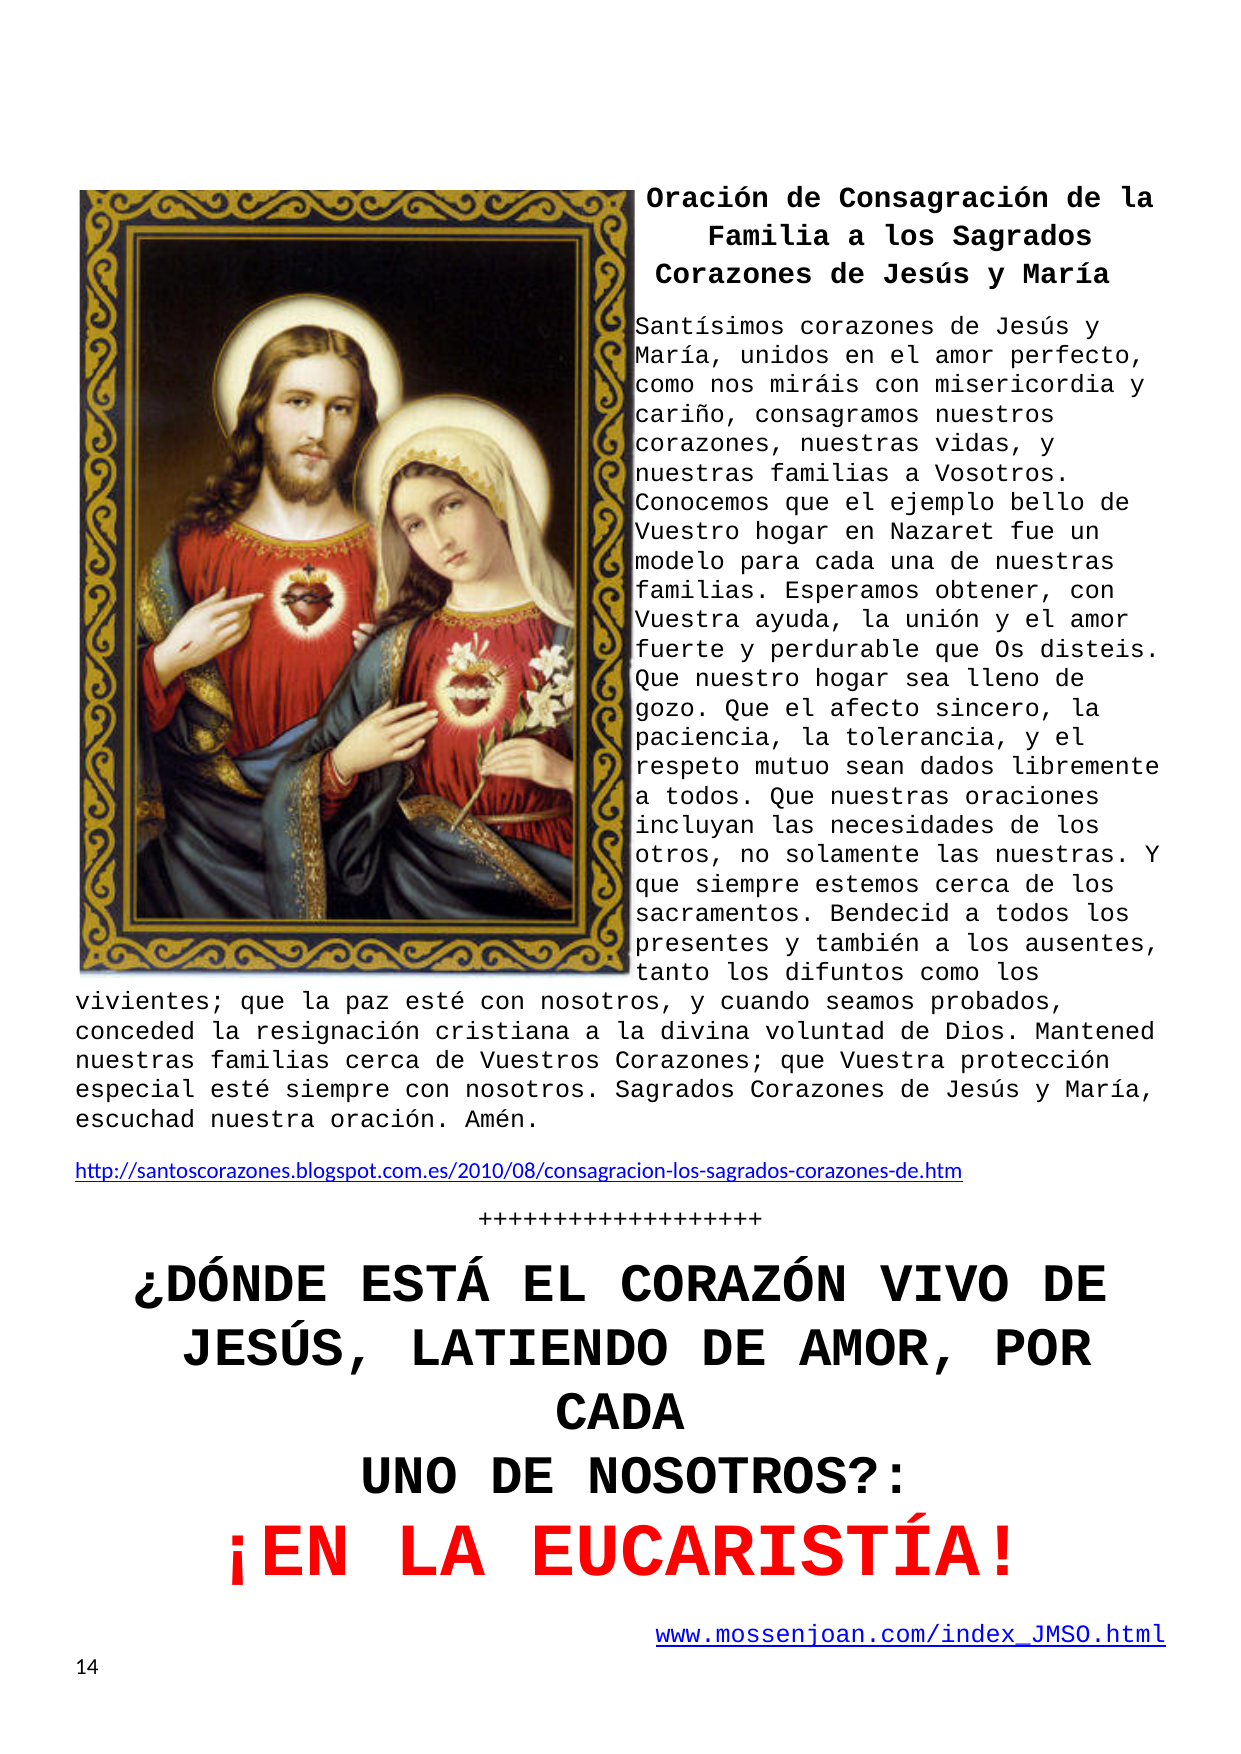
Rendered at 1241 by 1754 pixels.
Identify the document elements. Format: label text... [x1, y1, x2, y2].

text www.mossenjoan.com/index_JMSO.html [75, 1622, 1165, 1650]
text Oración de Consagración de la Familia a los Sagrados Corazones de Jesús y María [75, 183, 1165, 292]
text http://santoscorazones.blogspot.com.es/2010/08/consagracion-los-sagrados-corazones-de.htm [75, 1157, 1165, 1185]
text ¿DÓNDE ESTÁ EL CORAZÓN VIVO DE JESÚS, LATIENDO DE AMOR, POR CADA UNO DE NOSOTROS?: ¡EN LA EUCARISTÍA! [75, 1257, 1165, 1598]
text +++++++++++++++++++ [75, 1207, 1165, 1235]
text Santísimos corazones de Jesús y María, unidos en el amor perfecto, como nos miráis con misericordia y cariño, consagramos nuestros corazones, nuestras vidas, y nuestras familias a Vosotros. Conocemos que el ejemplo bello de Vuestro hogar en Nazaret fue un modelo para cada una de nuestras familias. Esperamos obtener, con Vuestra ayuda, la unión y el amor fuerte y perdurable que Os disteis. Que nuestro hogar sea lleno de gozo. Que el afecto sincero, la paciencia, la tolerancia, y el respeto mutuo sean dados libremente a todos. Que nuestras oraciones incluyan las necesidades de los otros, no solamente las nuestras. Y que siempre estemos cerca de los sacramentos. Bendecid a todos los presentes y también a los ausentes, tanto los difuntos como los vivientes; que la paz esté con nosotros, y cuando seamos probados, conceded la resignación cristiana a la divina voluntad de Dios. Mantened nuestras familias cerca de Vuestros Corazones; que Vuestra protección especial esté siempre con nosotros. Sagrados Corazones de Jesús y María, escuchad nuestra oración. Amén. [75, 313, 1165, 1135]
